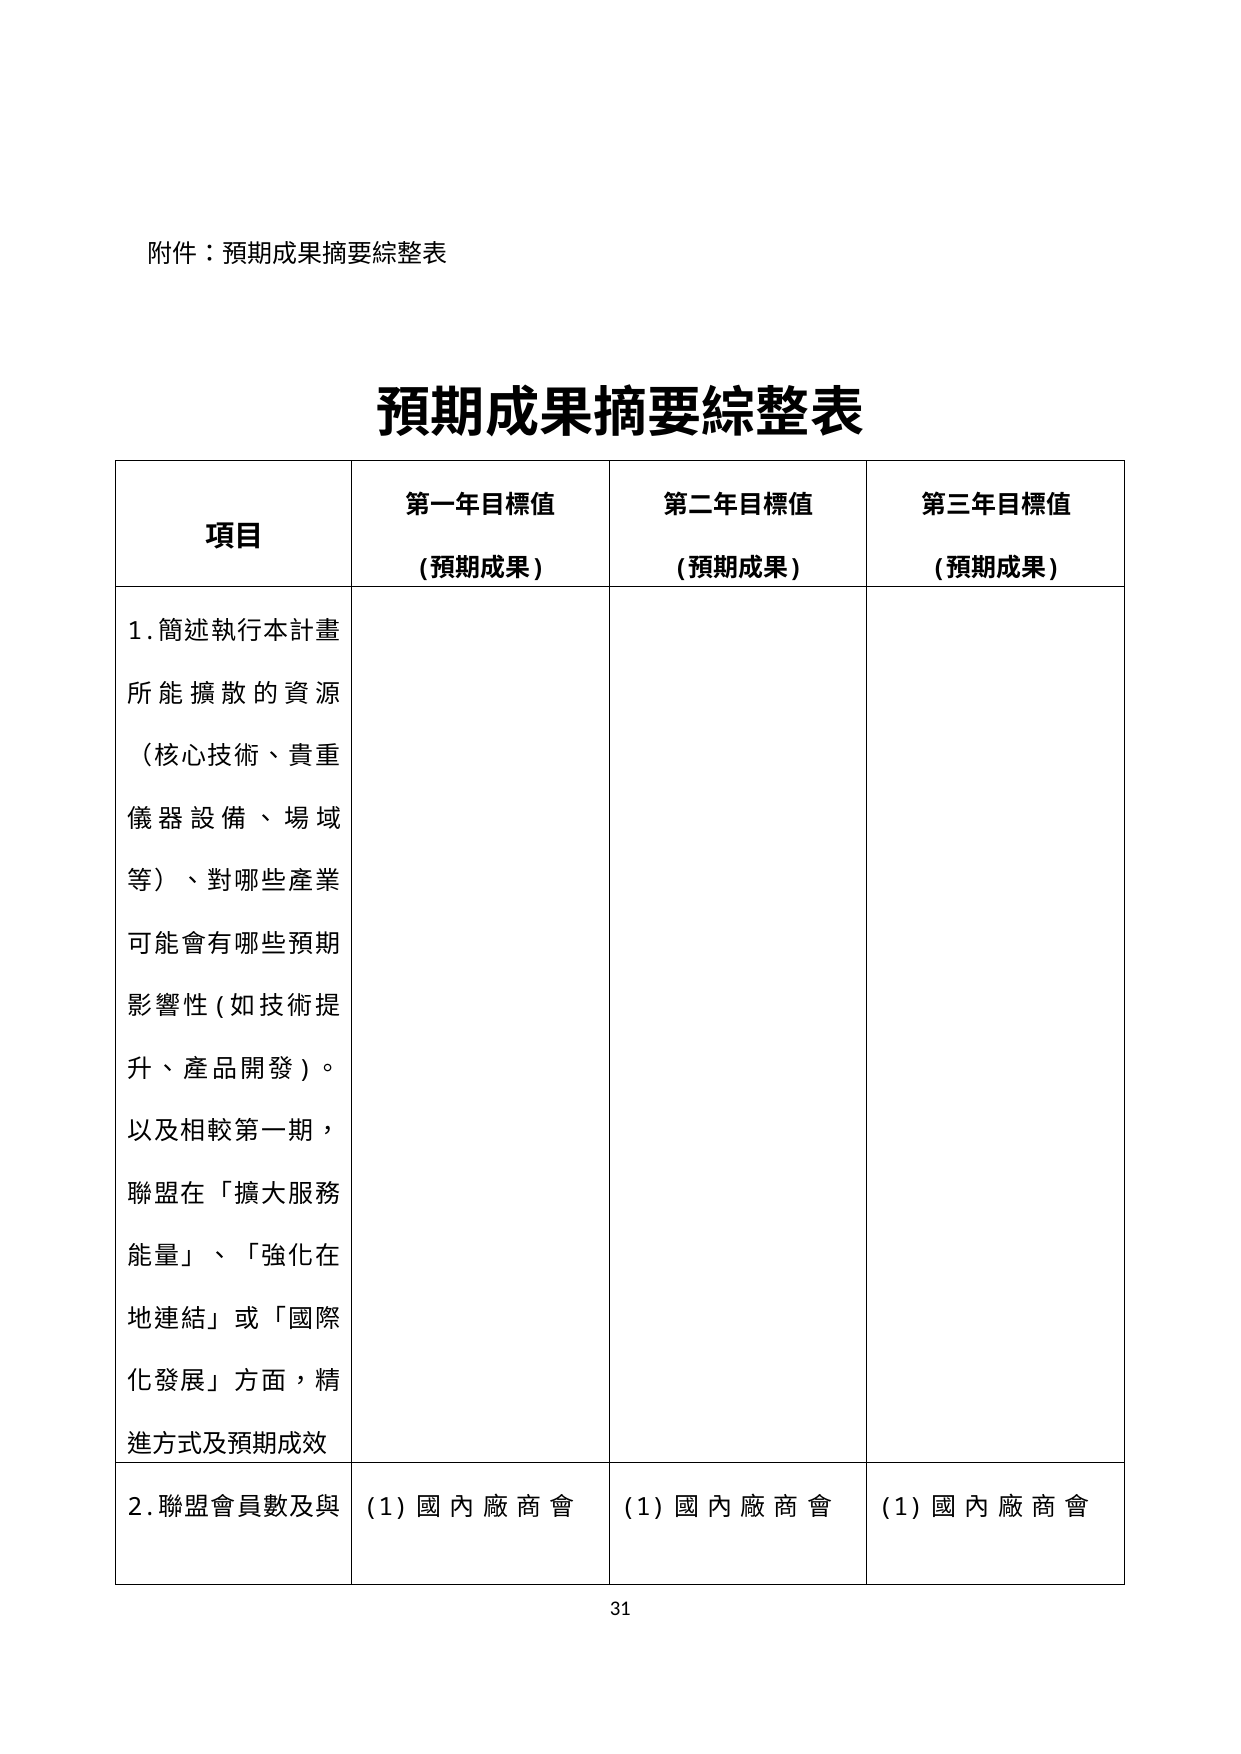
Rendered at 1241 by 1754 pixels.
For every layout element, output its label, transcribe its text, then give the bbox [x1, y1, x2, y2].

table_cell (1)國內廠商會 [867, 1463, 1124, 1584]
table_cell (1)國內廠商會員： 中小企業 家 大型企業 家 (2)國外廠商會員 家(國別：) (3)個人會員 家 (4)其他會員 家 簡述已招募聯盟會員與聯盟核心技術之相關性: [352, 1463, 609, 1584]
table_cell [610, 587, 866, 1462]
table_header 第二年目標值 (預期成果) [610, 461, 866, 586]
table_header 項目 [116, 461, 351, 586]
table_cell 2.聯盟會員數及與 [116, 1463, 351, 1584]
table_cell (1)國內廠商會 [610, 1463, 866, 1584]
table_cell [352, 587, 609, 1462]
text 附件：預期成果摘要綜整表 [148, 210, 1092, 273]
table_header 第三年目標值 (預期成果) [867, 461, 1124, 586]
table_header 第一年目標值 (預期成果) [352, 461, 609, 586]
text 預期成果摘要綜整表 [148, 335, 1092, 460]
table_cell 1.簡述執行本計畫所能擴散的資源（核心技術、貴重儀器設備、場域等）、對哪些產業可能會有哪些預期影響性(如技術提升、產品開發)。以及相較第一期，聯盟在「擴大服務能量」、「強化在地連結」或「國際化發展」方面，精進方式及預期成效 [116, 587, 351, 1462]
table_cell [867, 587, 1124, 1462]
